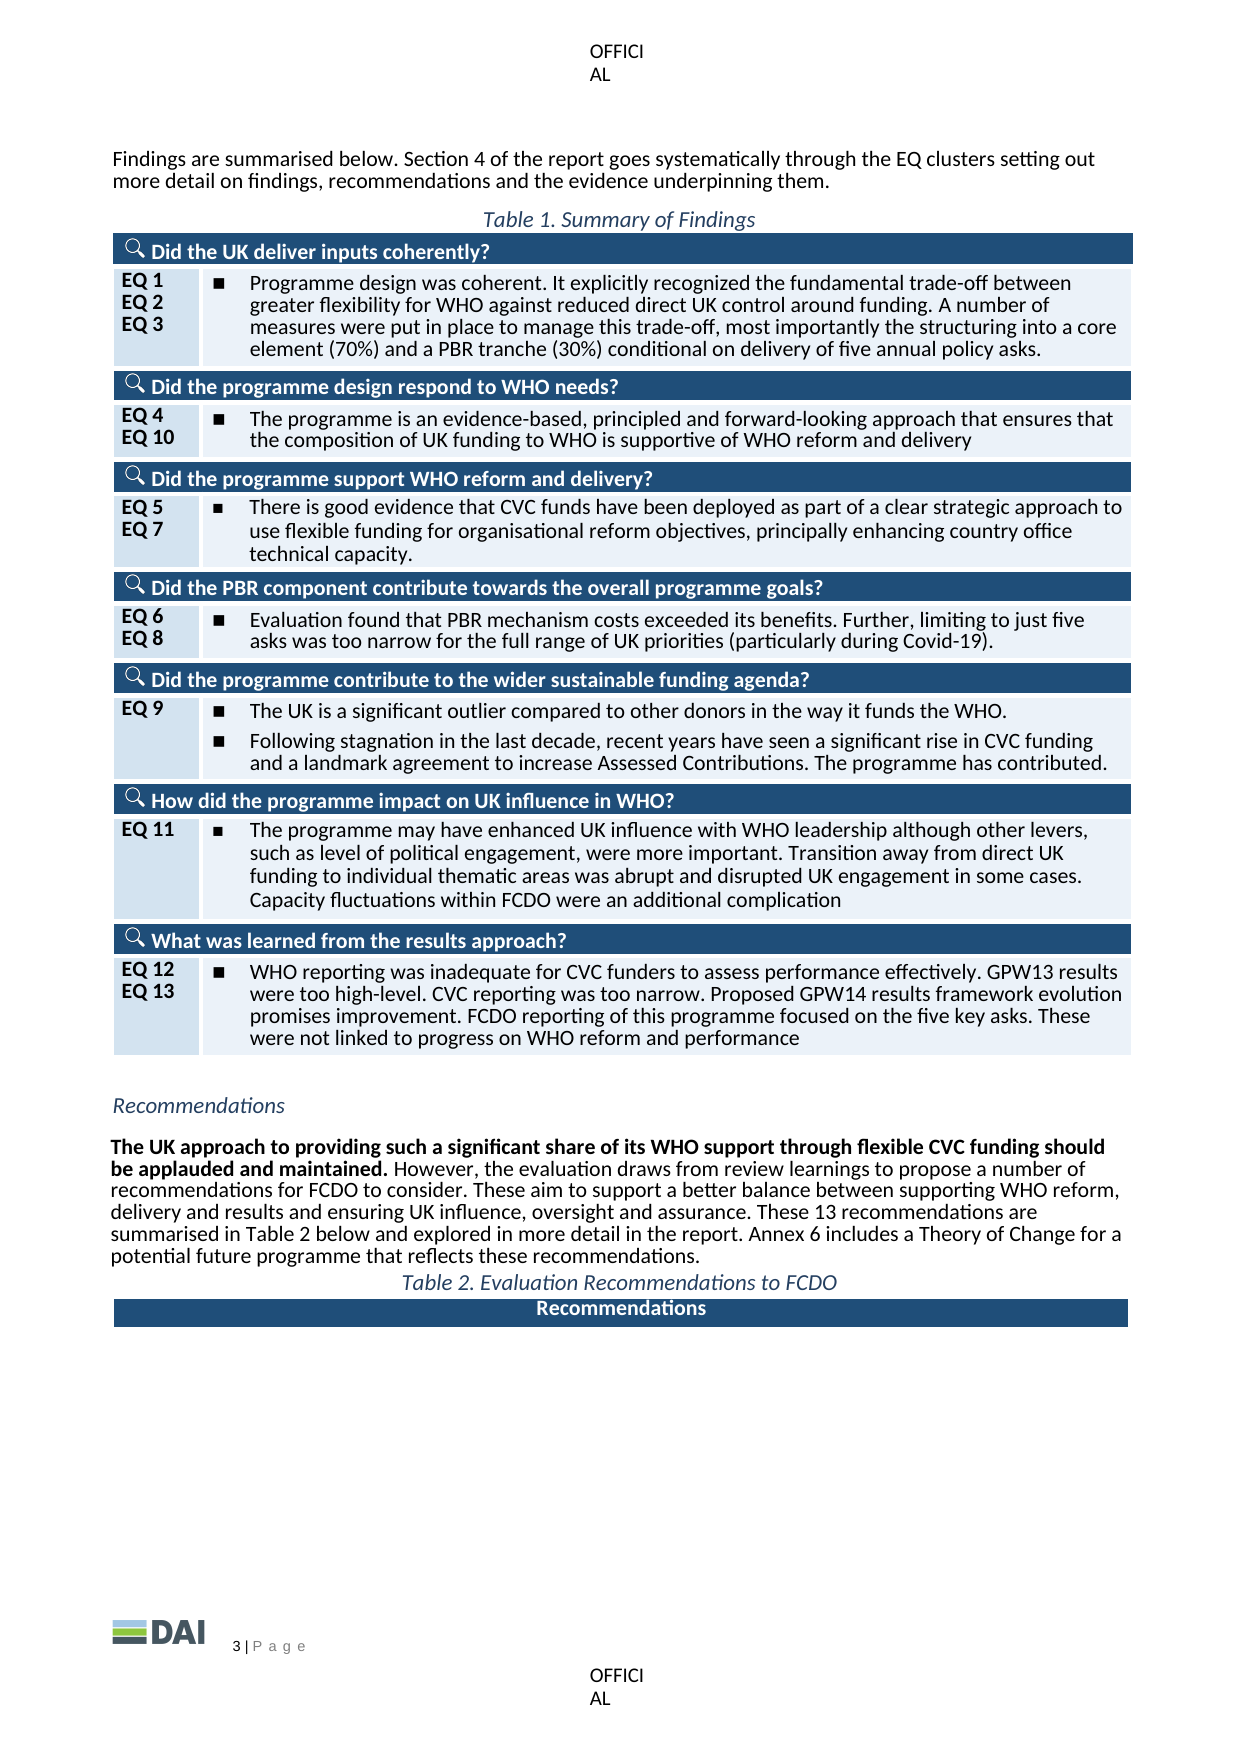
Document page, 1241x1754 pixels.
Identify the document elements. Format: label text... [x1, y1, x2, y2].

table_cell EQ 5 EQ 7 [114, 496, 199, 567]
table_cell Did the programme support WHO reform and delivery? [114, 462, 1131, 492]
picture [123, 664, 147, 688]
table_cell The UK is a significant outlier compared to other donors in the way it funds the WHO. Following stagnation in the last decade, recent years have seen a significant rise in CVC funding and a landmark agreement to increase Assessed Contributions. The programme has contributed. [203, 698, 1131, 779]
table_header Did the UK deliver inputs coherently? [113, 233, 1133, 264]
picture [123, 925, 147, 949]
table_cell What was learned from the results approach? [114, 924, 1131, 954]
table_cell WHO reporting was inadequate for CVC funders to assess performance effectively. GPW13 results were too high-level. CVC reporting was too narrow. Proposed GPW14 results framework evolution promises improvement. FCDO reporting of this programme focused on the five key asks. These were not linked to progress on WHO reform and performance [203, 958, 1131, 1055]
subtitle Table 1. Summary of Findings [112, 210, 1128, 233]
list Findings are summarised below. Section 4 of the report goes systematically through the EQ clusters setting out more detail on findings, recommendations and the evidence underpinning them. [112, 150, 1128, 194]
subtitle Table 2. Evaluation Recommendations to FCDO [112, 1273, 1128, 1296]
picture [123, 463, 147, 487]
table_cell Did the programme design respond to WHO needs? [114, 371, 1131, 400]
picture [123, 573, 147, 596]
table_header Recommendations [114, 1299, 1128, 1327]
table_cell Did the PBR component contribute towards the overall programme goals? [114, 572, 1131, 601]
table_cell The programme may have enhanced UK influence with WHO leadership although other levers, such as level of political engagement, were more important. Transition away from direct UK funding to individual thematic areas was abrupt and disrupted UK engagement in some cases. Capacity fluctuations within FCDO were an additional complication [203, 819, 1131, 919]
picture [123, 785, 147, 809]
table_cell EQ 9 [114, 698, 199, 779]
picture [123, 236, 147, 260]
picture [112, 1620, 205, 1644]
table_cell The programme is an evidence-based, principled and forward-looking approach that ensures that the composition of UK funding to WHO is supportive of WHO reform and delivery [203, 405, 1131, 457]
text The UK approach to providing such a significant share of its WHO support through flexible CVC funding should be applauded and maintained. However, the evaluation draws from review learnings to propose a number of recommendations for FCDO to consider. These aim to support a better balance between supporting WHO reform, delivery and results and ensuring UK influence, oversight and assurance. These 13 recommendations are summarised in Table 2 below and explored in more detail in the report. Annex 6 includes a Theory of Change for a potential future programme that reflects these recommendations. [110, 1138, 1130, 1269]
table_cell EQ 11 [114, 819, 199, 919]
table_cell How did the programme impact on UK influence in WHO? [114, 784, 1131, 814]
table_cell EQ 4 EQ 10 [114, 405, 199, 457]
table_cell There is good evidence that CVC funds have been deployed as part of a clear strategic approach to use flexible funding for organisational reform objectives, principally enhancing country office technical capacity. [203, 496, 1131, 567]
table_cell Evaluation found that PBR mechanism costs exceeded its benefits. Further, limiting to just five asks was too narrow for the full range of UK priorities (particularly during Covid-19). [203, 606, 1131, 658]
subtitle Recommendations [112, 1096, 1128, 1119]
table_cell EQ 12 EQ 13 [114, 958, 199, 1055]
table_cell Programme design was coherent. It explicitly recognized the fundamental trade-off between greater flexibility for WHO against reduced direct UK control around funding. A number of measures were put in place to manage this trade-off, most importantly the structuring into a core element (70%) and a PBR tranche (30%) conditional on delivery of five annual policy asks. [203, 269, 1131, 366]
picture [123, 371, 147, 395]
table_cell EQ 1 EQ 2 EQ 3 [114, 269, 199, 366]
table_cell Did the programme contribute to the wider sustainable funding agenda? [114, 663, 1131, 693]
table_cell EQ 6 EQ 8 [114, 606, 199, 658]
